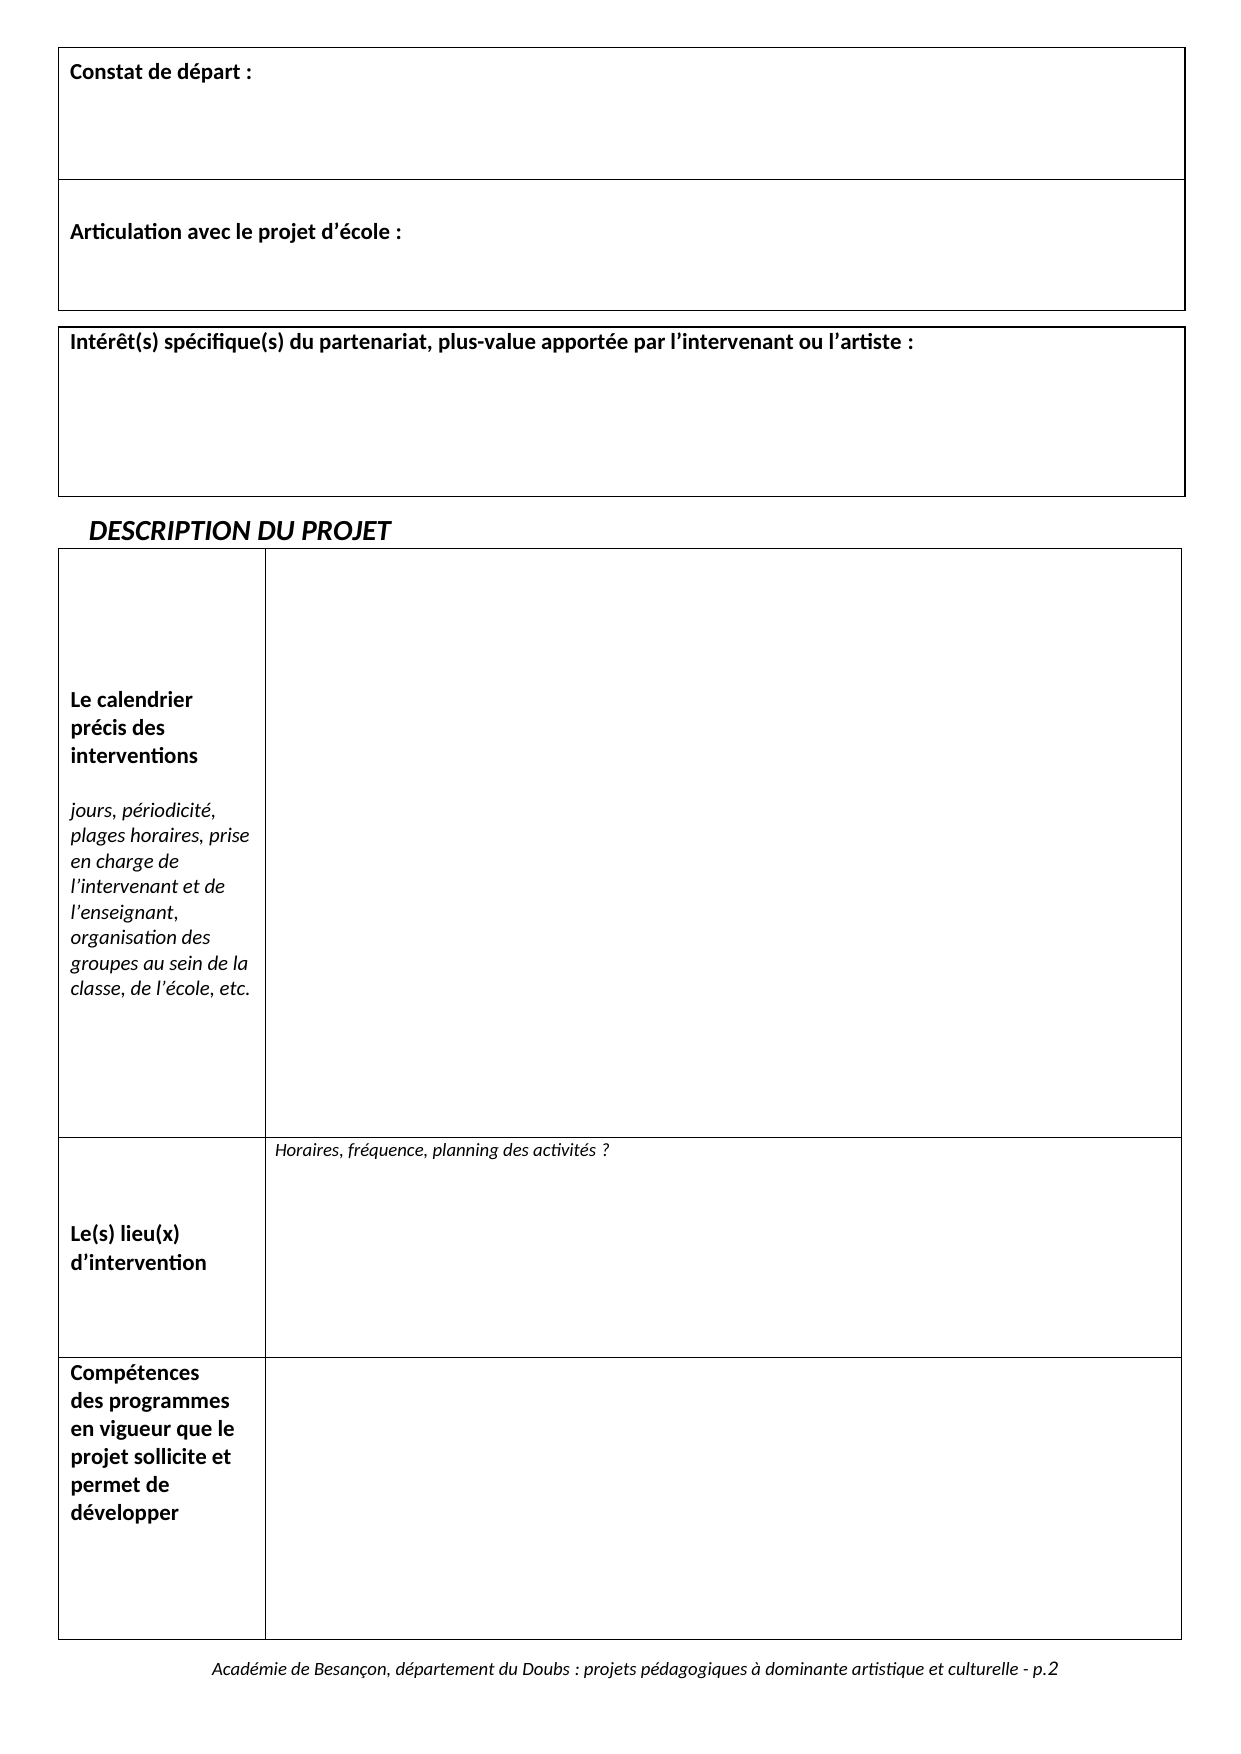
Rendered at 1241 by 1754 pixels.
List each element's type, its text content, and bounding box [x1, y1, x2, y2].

text DESCRIPTION DU PROJET [89, 512, 1181, 548]
table_cell Horaires, fréquence, planning des activités ? [266, 1138, 1181, 1357]
table_header [266, 549, 1181, 1137]
table_cell Constat de départ : [59, 48, 1184, 179]
table_cell Le(s) lieu(x) d’intervention [59, 1138, 265, 1357]
table_cell [266, 1358, 1181, 1638]
table_cell Articulation avec le projet d’école : [59, 180, 1184, 310]
table_header Le calendrier précis des interventions jours, périodicité, plages horaires, prise en charge de l’intervenant et de l’enseignant, organisation des groupes au sein de la classe, de l’école, etc. [59, 549, 265, 1137]
table_cell Compétences des programmes en vigueur que le projet sollicite et permet de développer [59, 1358, 265, 1638]
table_header Intérêt(s) spécifique(s) du partenariat, plus-value apportée par l’intervenant ou l’artiste : [59, 328, 1184, 496]
